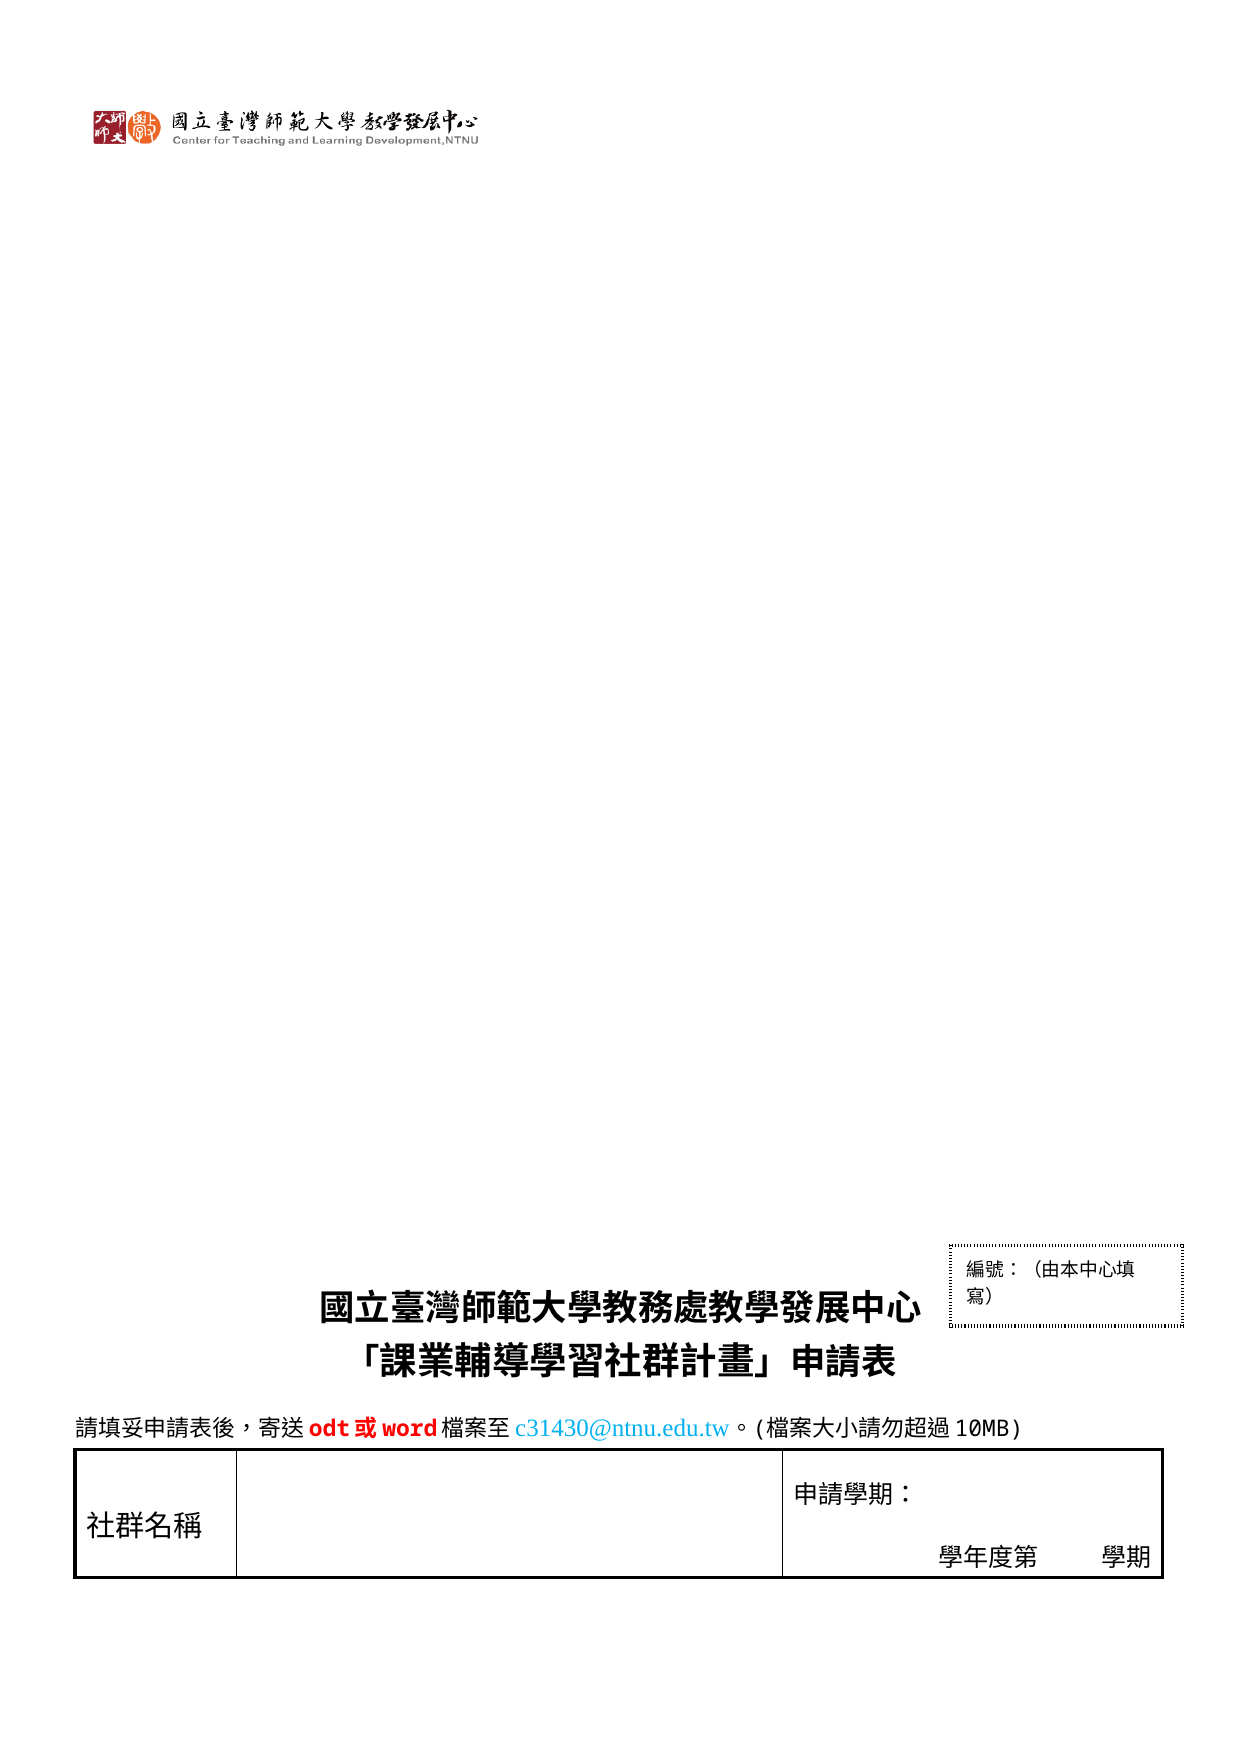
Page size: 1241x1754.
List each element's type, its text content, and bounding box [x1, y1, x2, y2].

table_header [237, 1451, 782, 1576]
text 編號：（由本中心填寫） [967, 1254, 1166, 1309]
text 請填妥申請表後，寄送odt或word檔案至c31430@ntnu.edu.tw。(檔案大小請勿超過10MB) [75, 1385, 1165, 1448]
table_header 社群名稱 [77, 1451, 236, 1576]
text 國立臺灣師範大學教務處教學發展中心 [75, 1244, 1184, 1331]
text 「課業輔導學習社群計畫」申請表 [75, 1331, 1165, 1385]
table_header 申請學期： 學年度第 學期 [783, 1451, 1161, 1576]
